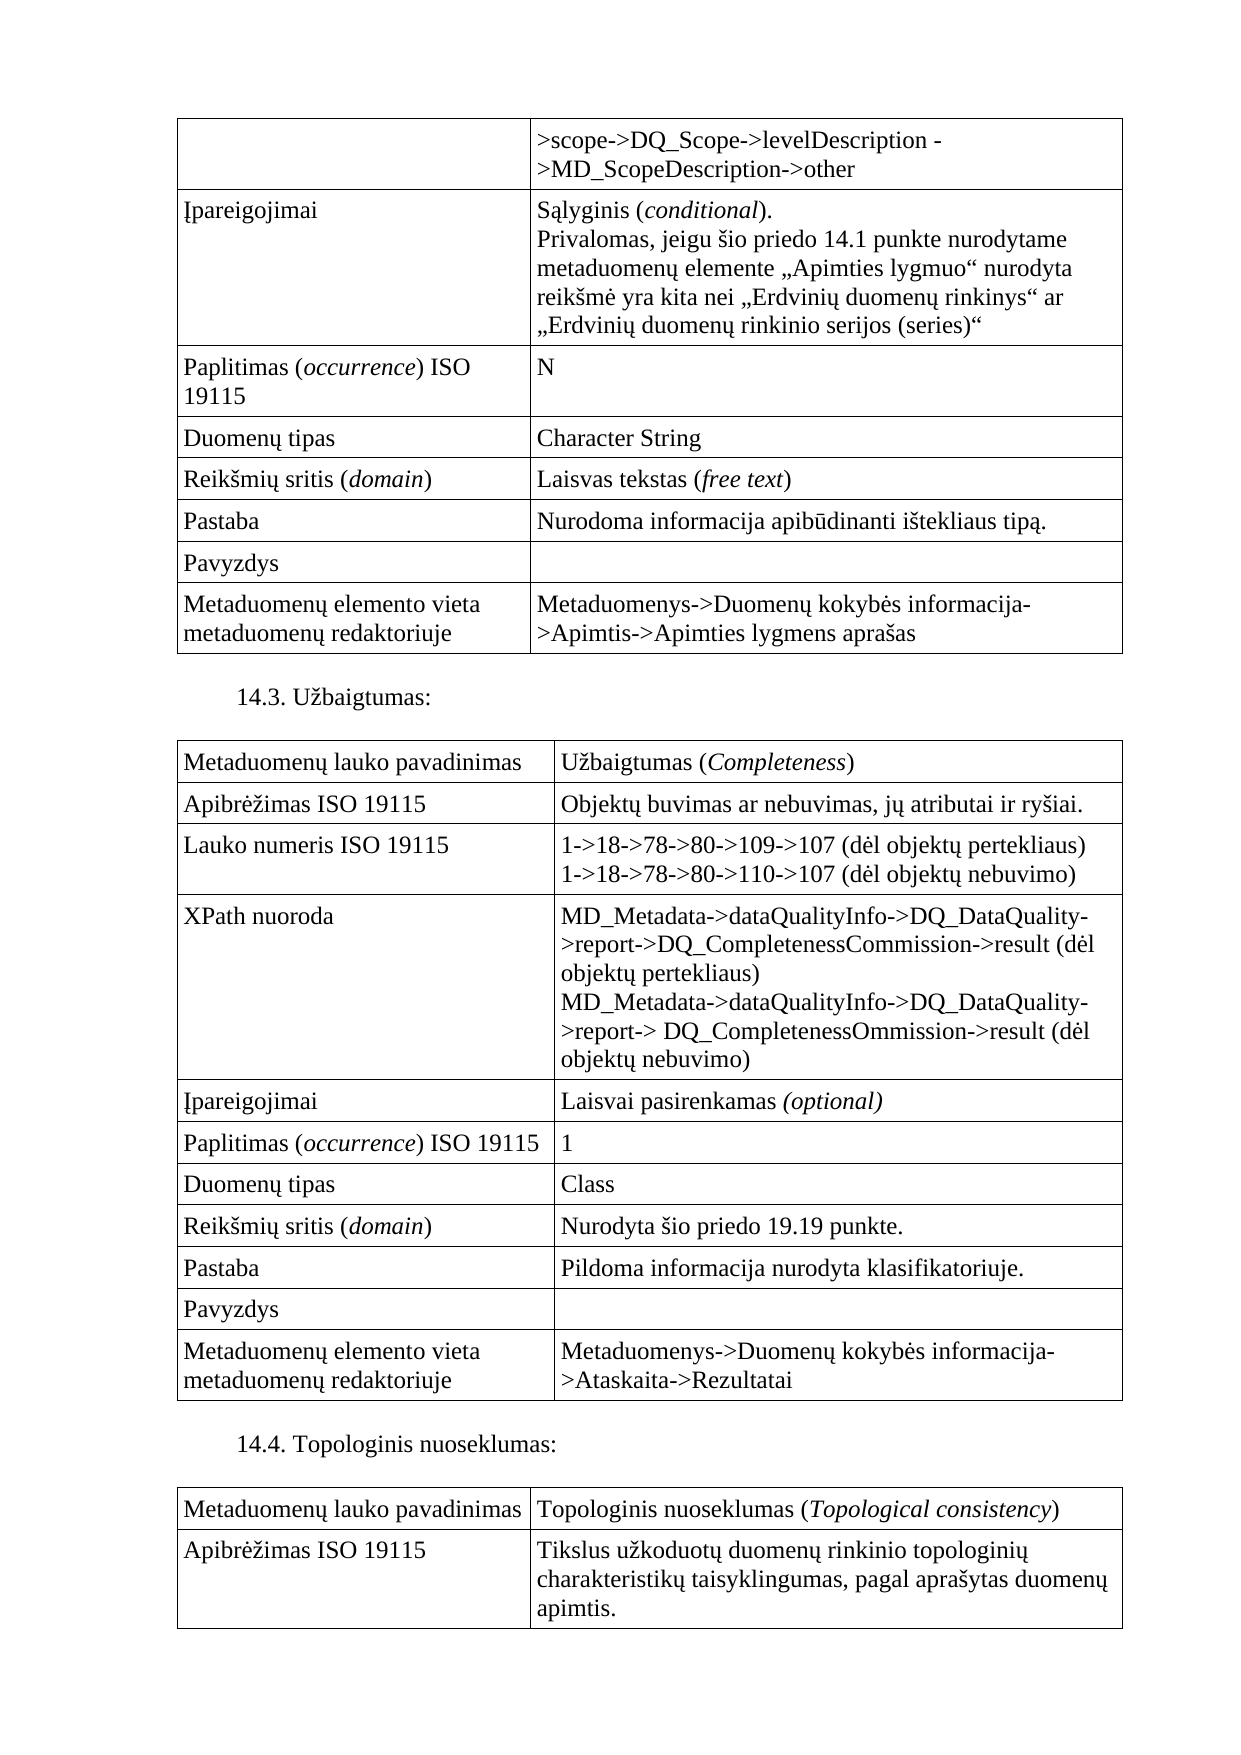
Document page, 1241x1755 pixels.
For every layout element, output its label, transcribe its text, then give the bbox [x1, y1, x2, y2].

table_header Metaduomenų lauko pavadinimas [178, 1488, 530, 1528]
table_cell Paplitimas (occurrence) ISO 19115 [178, 1122, 554, 1162]
table_cell Paplitimas (occurrence) ISO 19115 [178, 346, 530, 416]
table_header Topologinis nuoseklumas (Topological consistency) [531, 1488, 1122, 1528]
table_cell Duomenų tipas [178, 417, 530, 457]
table_cell Pavyzdys [178, 542, 530, 582]
table_cell [178, 119, 530, 188]
table_cell Nurodoma informacija apibūdinanti ištekliaus tipą. [531, 500, 1122, 541]
table_cell Įpareigojimai [178, 190, 530, 345]
table_cell Character String [531, 417, 1122, 457]
table_cell Įpareigojimai [178, 1080, 554, 1121]
table_cell Metaduomenų elemento vieta metaduomenų redaktoriuje [178, 1330, 554, 1399]
table_cell Lauko numeris ISO 19115 [178, 824, 554, 894]
table_cell Class [555, 1164, 1122, 1204]
table_cell Apibrėžimas ISO 19115 [178, 783, 554, 823]
table_cell 1->18->78->80->109->107 (dėl objektų pertekliaus) 1->18->78->80->110->107 (dėl objektų nebuvimo) [555, 824, 1122, 894]
table_cell Laisvai pasirenkamas (optional) [555, 1080, 1122, 1121]
text 14.4. Topologinis nuoseklumas: [177, 1429, 1122, 1458]
table_cell Sąlyginis (conditional). Privalomas, jeigu šio priedo 14.1 punkte nurodytame metaduomenų elemente „Apimties lygmuo“ nurodyta reikšmė yra kita nei „Erdvinių duomenų rinkinys“ ar „Erdvinių duomenų rinkinio serijos (series)“ [531, 190, 1122, 345]
table_cell Reikšmių sritis (domain) [178, 1205, 554, 1246]
table_cell MD_Metadata->dataQualityInfo->DQ_DataQuality->report->DQ_CompletenessCommission->result (dėl objektų pertekliaus) MD_Metadata->dataQualityInfo->DQ_DataQuality->report-> DQ_CompletenessOmmission->result (dėl objektų nebuvimo) [555, 895, 1122, 1079]
table_cell Laisvas tekstas (free text) [531, 458, 1122, 499]
table_cell Duomenų tipas [178, 1164, 554, 1204]
text 14.3. Užbaigtumas: [177, 682, 1122, 711]
table_cell N [531, 346, 1122, 416]
table_cell Nurodyta šio priedo 19.19 punkte. [555, 1205, 1122, 1246]
table_cell Metaduomenys->Duomenų kokybės informacija->Apimtis->Apimties lygmens aprašas [531, 583, 1122, 653]
table_cell Pildoma informacija nurodyta klasifikatoriuje. [555, 1247, 1122, 1287]
table_cell Pavyzdys [178, 1289, 554, 1329]
table_cell >scope->DQ_Scope->levelDescription ->MD_ScopeDescription->other [531, 119, 1122, 188]
table_cell XPath nuoroda [178, 895, 554, 1079]
table_header Užbaigtumas (Completeness) [555, 741, 1122, 782]
table_cell Reikšmių sritis (domain) [178, 458, 530, 499]
table_header Metaduomenų lauko pavadinimas [178, 741, 554, 782]
table_cell Metaduomenų elemento vieta metaduomenų redaktoriuje [178, 583, 530, 653]
table_cell Tikslus užkoduotų duomenų rinkinio topologinių charakteristikų taisyklingumas, pagal aprašytas duomenų apimtis. [531, 1530, 1122, 1628]
table_cell Pastaba [178, 500, 530, 541]
table_cell [531, 542, 1122, 582]
table_cell Pastaba [178, 1247, 554, 1287]
table_cell 1 [555, 1122, 1122, 1162]
table_cell Objektų buvimas ar nebuvimas, jų atributai ir ryšiai. [555, 783, 1122, 823]
table_cell [555, 1289, 1122, 1329]
table_cell Apibrėžimas ISO 19115 [178, 1530, 530, 1628]
table_cell Metaduomenys->Duomenų kokybės informacija->Ataskaita->Rezultatai [555, 1330, 1122, 1399]
